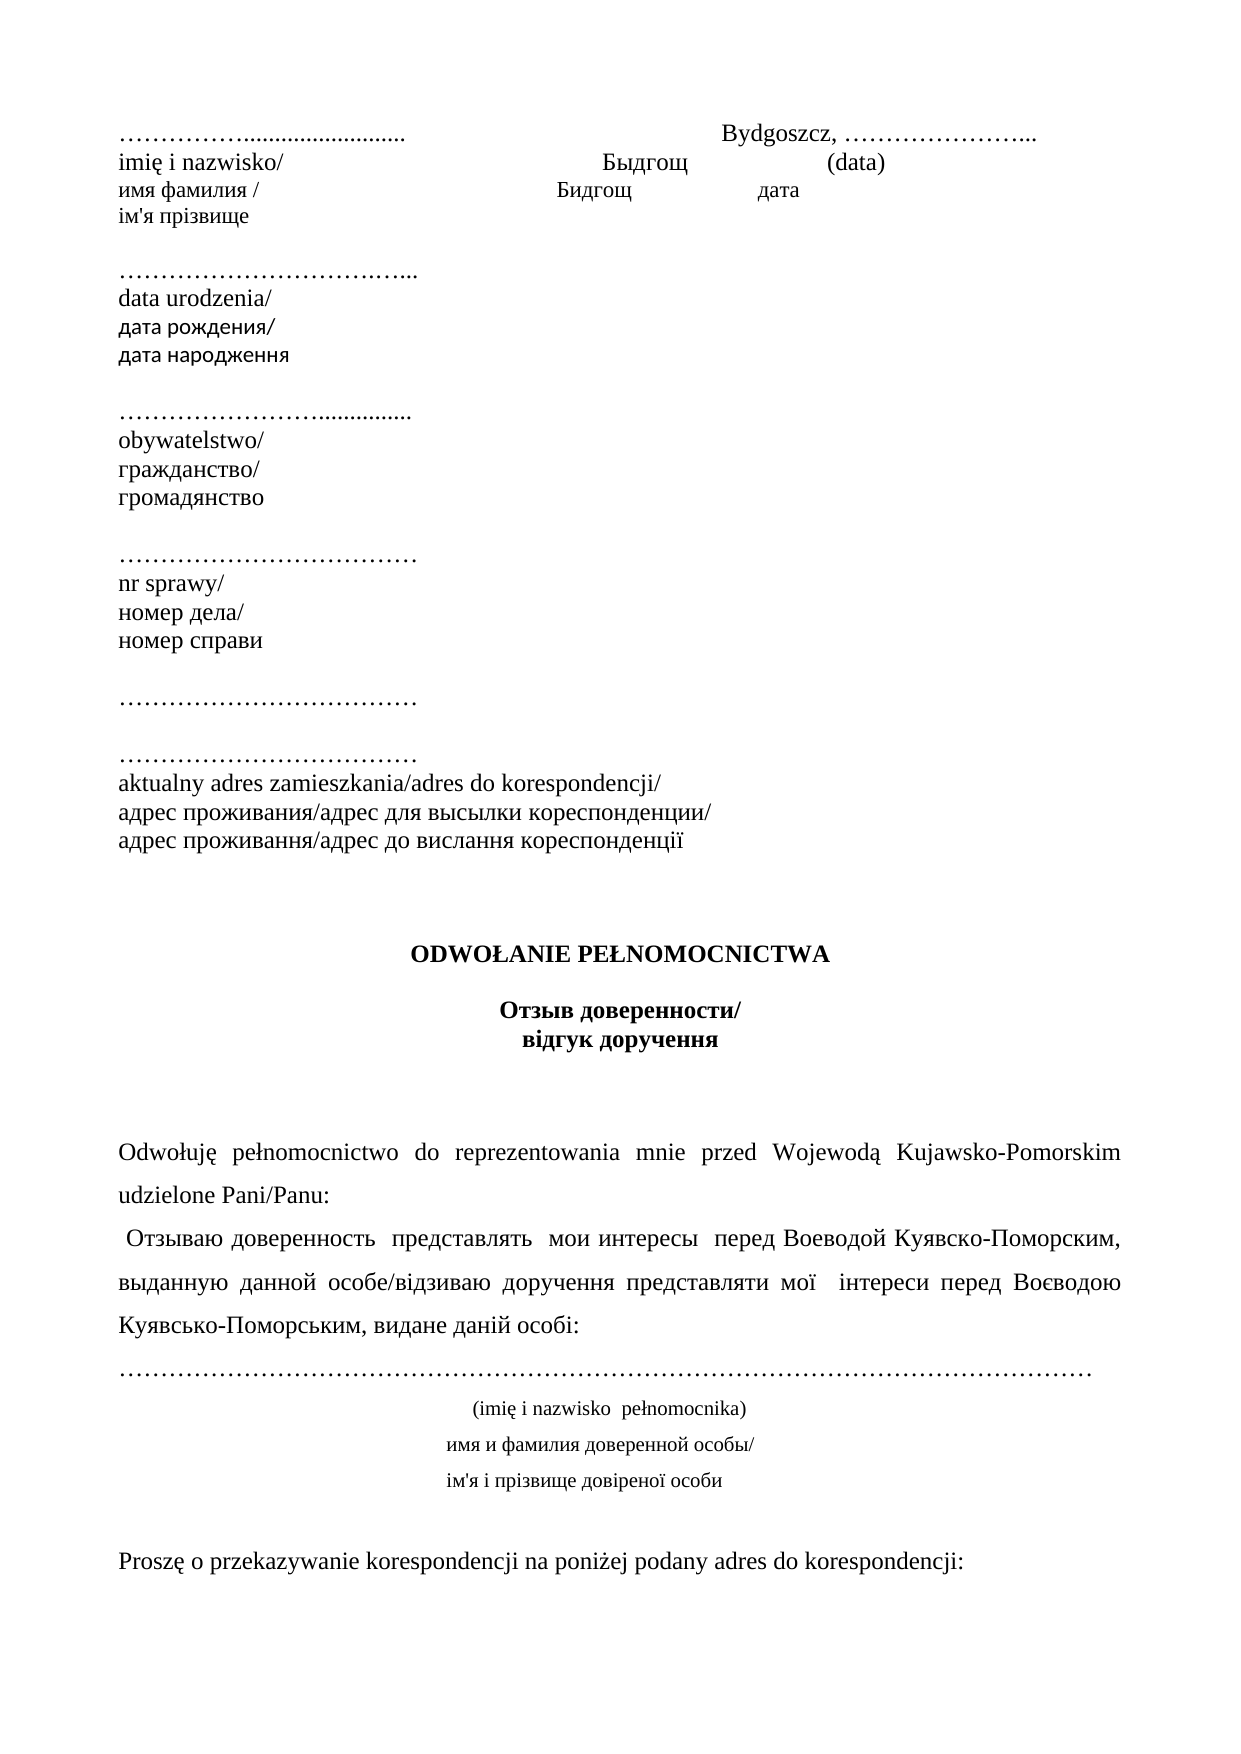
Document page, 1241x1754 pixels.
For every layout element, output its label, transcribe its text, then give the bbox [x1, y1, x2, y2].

text ……………………............... [118, 396, 1122, 425]
text ім'я і прізвище довіреної особи [118, 1468, 1122, 1492]
text номер дела/ [118, 597, 1122, 626]
text ……………………………………………………………………………………………………… [118, 1353, 1122, 1382]
text дата народження [118, 340, 1122, 368]
text номер справи [118, 626, 1122, 654]
text Отзыв доверенности/ [118, 996, 1122, 1024]
text громадянство [118, 482, 1122, 511]
text Proszę o przekazywanie korespondencji na poniżej podany adres do korespondencji: [118, 1546, 1122, 1575]
text …………….......................... Bydgoszcz, …………………... [118, 118, 1122, 147]
text (imię i nazwisko pełnomocnika) [118, 1396, 1122, 1420]
text ……………………………… [118, 739, 1122, 768]
text гражданство/ [118, 454, 1122, 482]
text ODWOŁANIE PEŁNOMOCNICTWA [118, 939, 1122, 968]
text obywatelstwo/ [118, 425, 1122, 454]
text ………………………….…... [118, 255, 1122, 283]
text ……………………………… [118, 539, 1122, 568]
text imię i nazwisko/ Быдгощ (data) имя фамилия / Бидгощ дата [118, 147, 1122, 202]
text адрес проживання/адрес до вислання кореспонденції [118, 825, 1122, 883]
text дата рождения/ [118, 312, 1122, 340]
text data urodzenia/ [118, 283, 1122, 312]
text ……………………………… [118, 682, 1122, 711]
text Odwołuję pełnomocnictwo do reprezentowania mnie przed Wojewodą Kujawsko-Pomorskim udzielone Pani/Panu: [118, 1137, 1122, 1209]
text адрес проживания/адрес для высылки кореспонденции/ [118, 797, 1122, 825]
text Отзываю доверенность представлять мои интересы перед Воеводой Куявско-Поморским, выданную данной особе/відзиваю доручення представляти мої інтереси перед Воєводою Куявсько-Поморським, видане даній особі: [118, 1223, 1122, 1338]
text відгук доручення [118, 1024, 1122, 1053]
text ім'я прізвище [118, 202, 1122, 228]
text aktualny adres zamieszkania/adres do korespondencji/ [118, 768, 1122, 797]
text имя и фамилия доверенной особы/ [118, 1432, 1122, 1456]
text nr sprawy/ [118, 568, 1122, 597]
